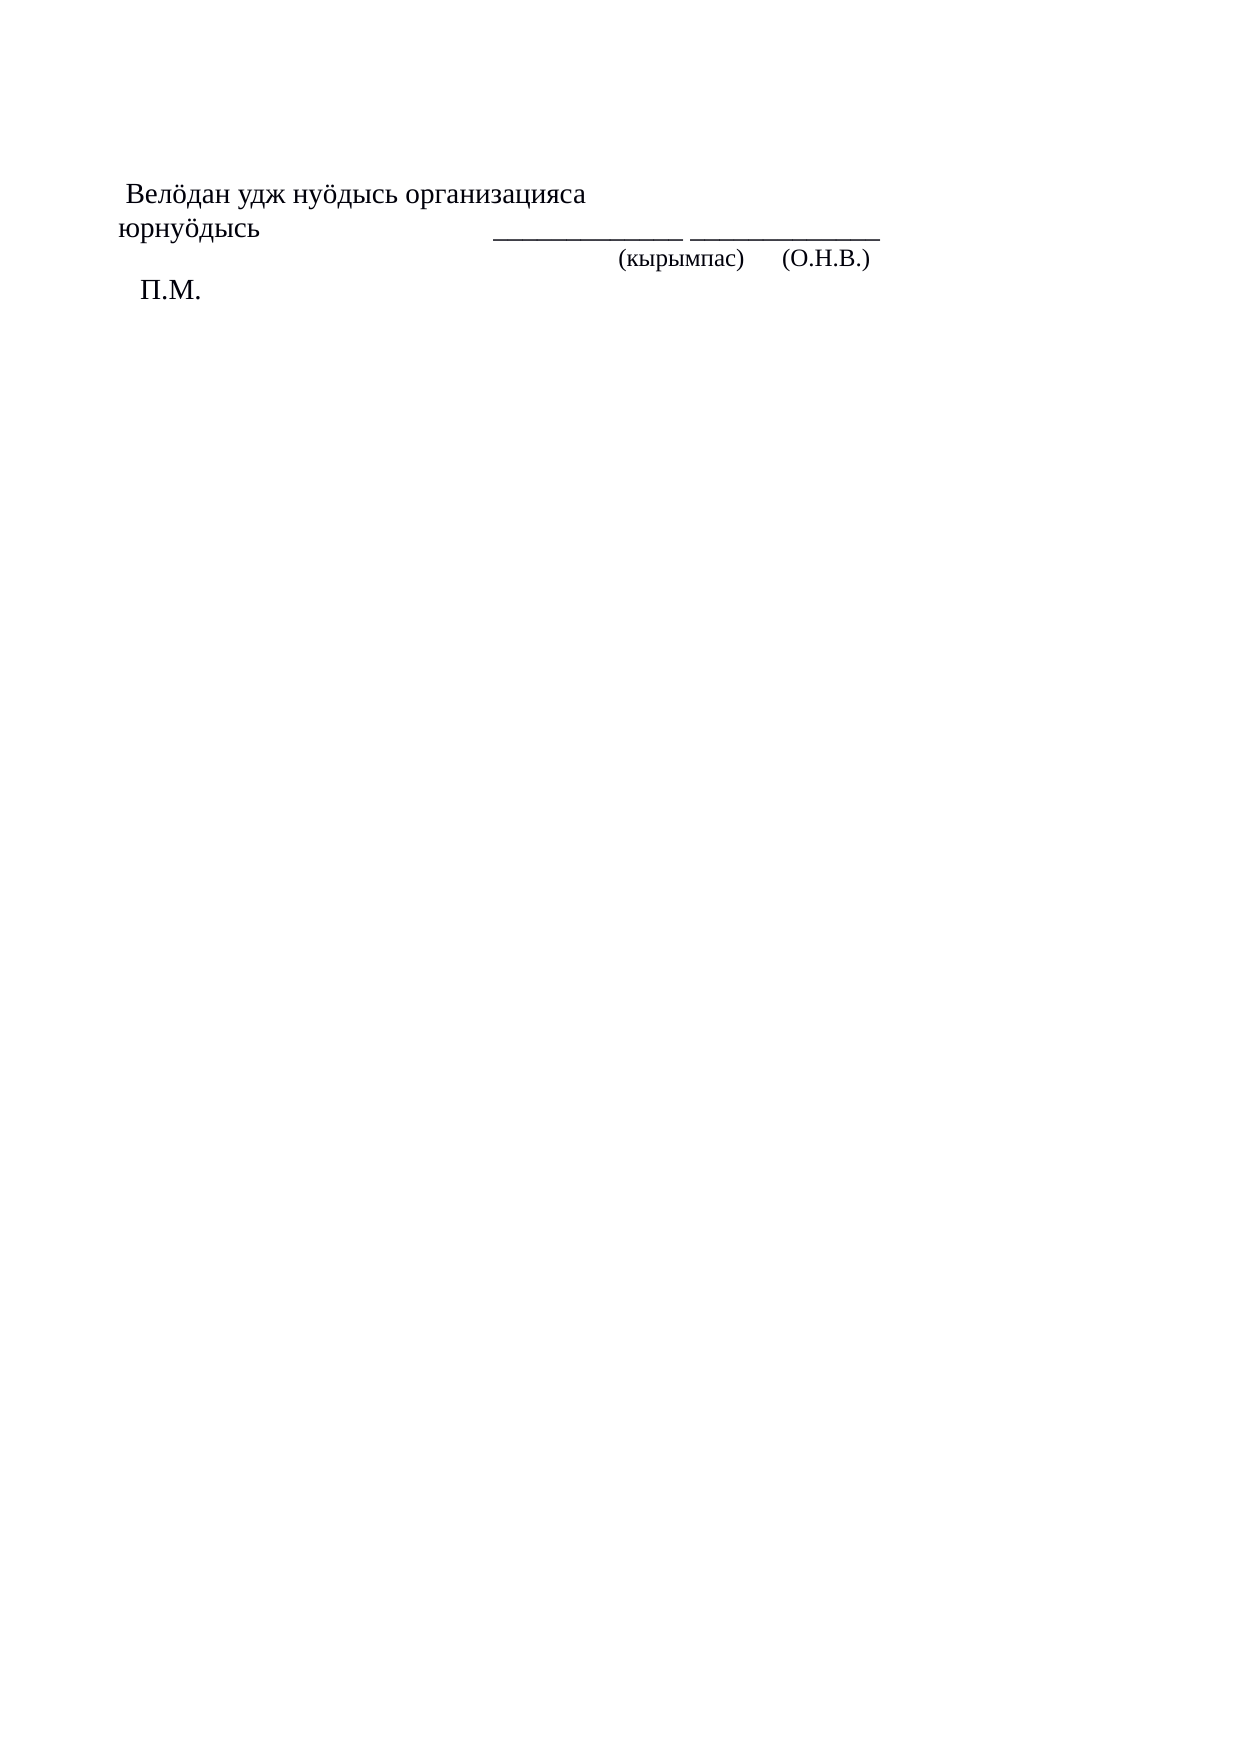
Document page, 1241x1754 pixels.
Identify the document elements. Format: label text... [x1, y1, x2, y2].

text юрнуӧдысь _____________ _____________ [118, 210, 1122, 243]
text П.М. [118, 272, 1122, 306]
text (кырымпас) (О.Н.В.) [118, 243, 1122, 272]
text Велӧдан удж нуӧдысь организацияса [118, 176, 1122, 210]
